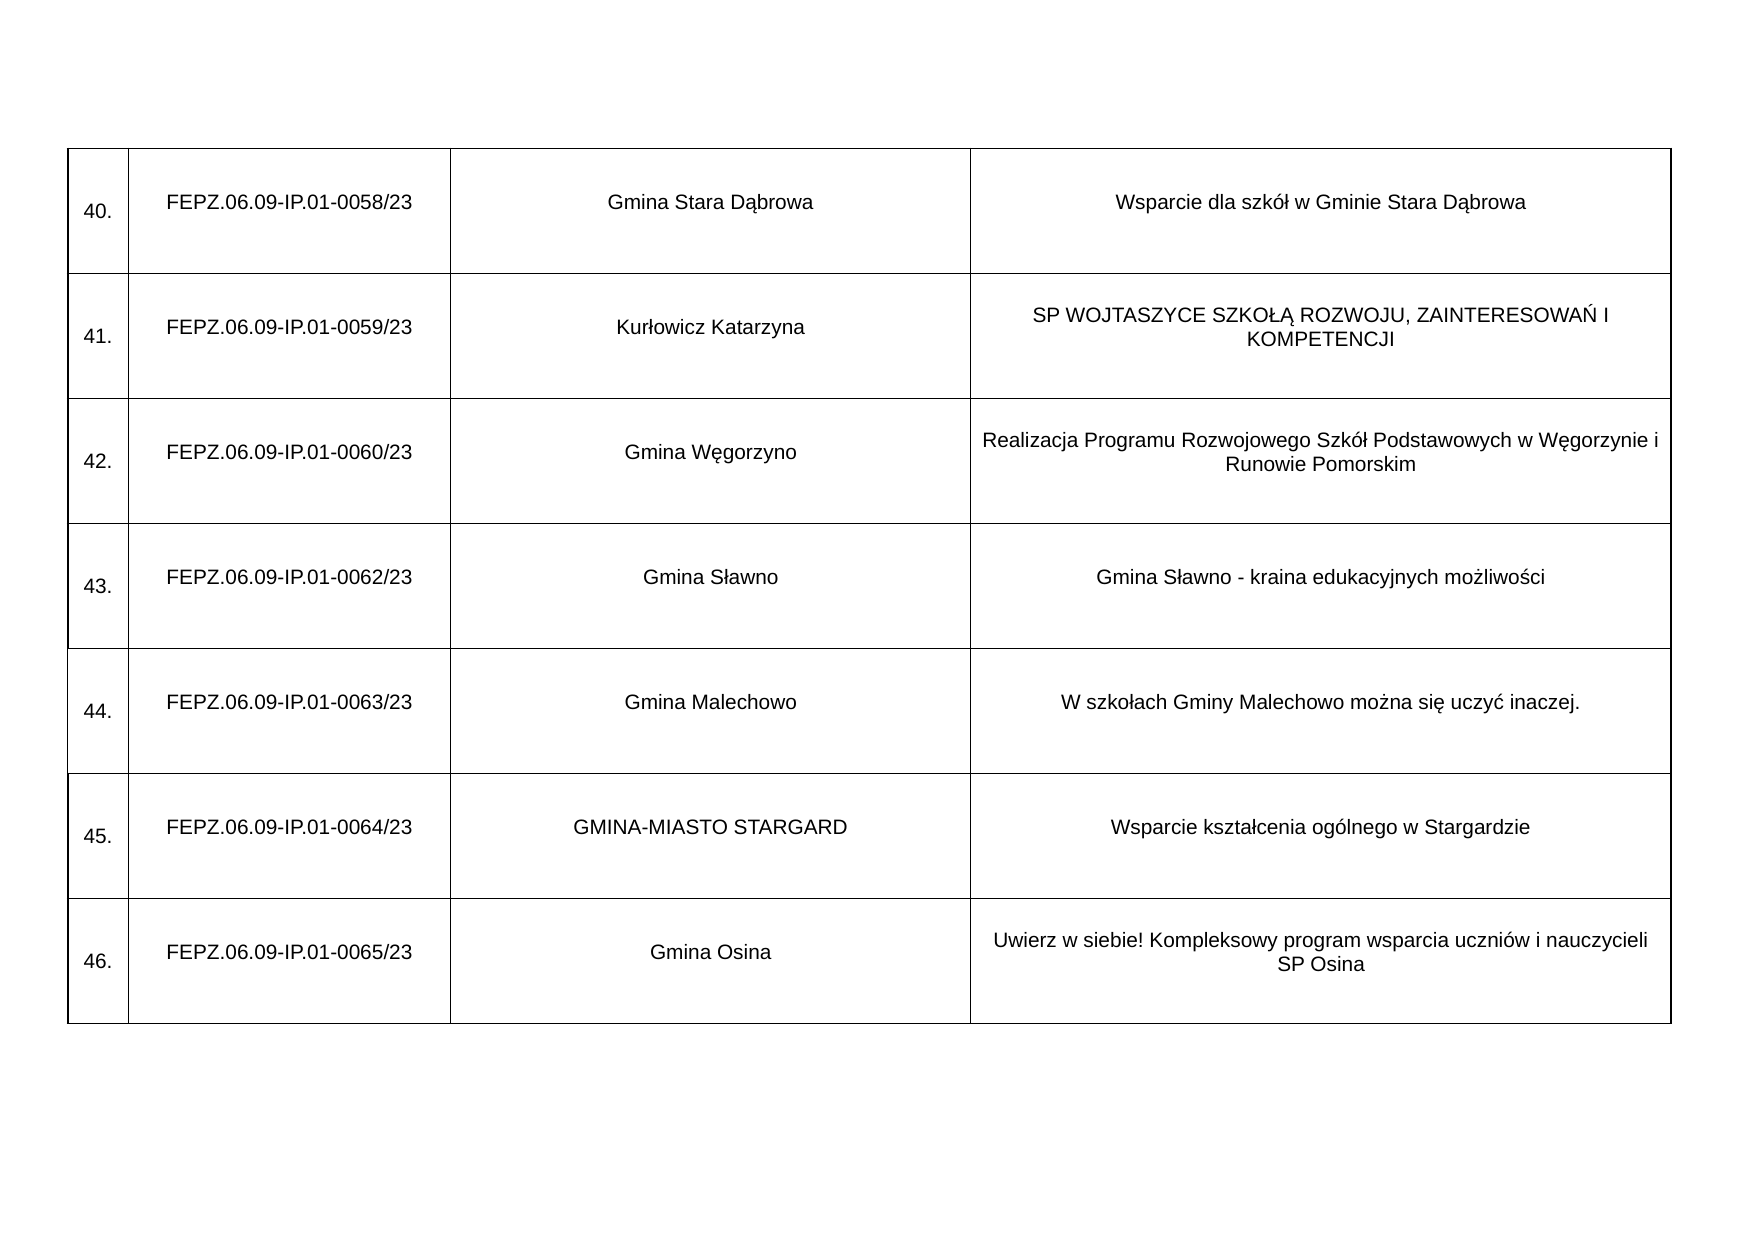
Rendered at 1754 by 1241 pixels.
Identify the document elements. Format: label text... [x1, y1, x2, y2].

table_cell Gmina Sławno - kraina edukacyjnych możliwości [971, 524, 1670, 648]
table_cell Wsparcie dla szkół w Gminie Stara Dąbrowa [971, 149, 1670, 273]
table_cell 44. [68, 649, 128, 773]
table_cell [1672, 398, 1686, 523]
table_cell [1672, 273, 1686, 398]
table_cell FEPZ.06.09-IP.01-0058/23 [129, 149, 450, 273]
table_cell Uwierz w siebie! Kompleksowy program wsparcia uczniów i nauczycieli SP Osina [971, 899, 1670, 1023]
table_cell FEPZ.06.09-IP.01-0064/23 [129, 774, 450, 898]
table_cell 43. [69, 524, 128, 648]
table_cell Kurłowicz Katarzyna [451, 274, 970, 398]
table_cell Gmina Osina [451, 899, 970, 1023]
table_cell W szkołach Gminy Malechowo można się uczyć inaczej. [971, 649, 1670, 773]
table_cell 41. [69, 274, 128, 398]
table_cell [1672, 898, 1686, 1023]
table_cell FEPZ.06.09-IP.01-0062/23 [129, 524, 450, 648]
table_cell 45. [69, 774, 128, 898]
table_cell [1672, 773, 1686, 898]
table_cell GMINA-MIASTO STARGARD [451, 774, 970, 898]
table_cell [1672, 648, 1686, 773]
table_cell 46. [69, 899, 128, 1023]
table_cell Wsparcie kształcenia ogólnego w Stargardzie [971, 774, 1670, 898]
table_cell SP WOJTASZYCE SZKOŁĄ ROZWOJU, ZAINTERESOWAŃ I KOMPETENCJI [971, 274, 1670, 398]
table_cell Gmina Węgorzyno [451, 399, 970, 523]
table_cell Gmina Malechowo [451, 649, 970, 773]
table_cell [1672, 148, 1686, 273]
table_cell Gmina Sławno [451, 524, 970, 648]
table_cell [1672, 523, 1686, 648]
table_cell FEPZ.06.09-IP.01-0065/23 [129, 899, 450, 1023]
table_cell FEPZ.06.09-IP.01-0060/23 [129, 399, 450, 523]
table_cell 42. [69, 399, 128, 523]
table_cell 40. [69, 149, 128, 273]
table_cell FEPZ.06.09-IP.01-0059/23 [129, 274, 450, 398]
table_cell Realizacja Programu Rozwojowego Szkół Podstawowych w Węgorzynie i Runowie Pomorskim [971, 399, 1670, 523]
table_cell Gmina Stara Dąbrowa [451, 149, 970, 273]
table_cell FEPZ.06.09-IP.01-0063/23 [129, 649, 450, 773]
